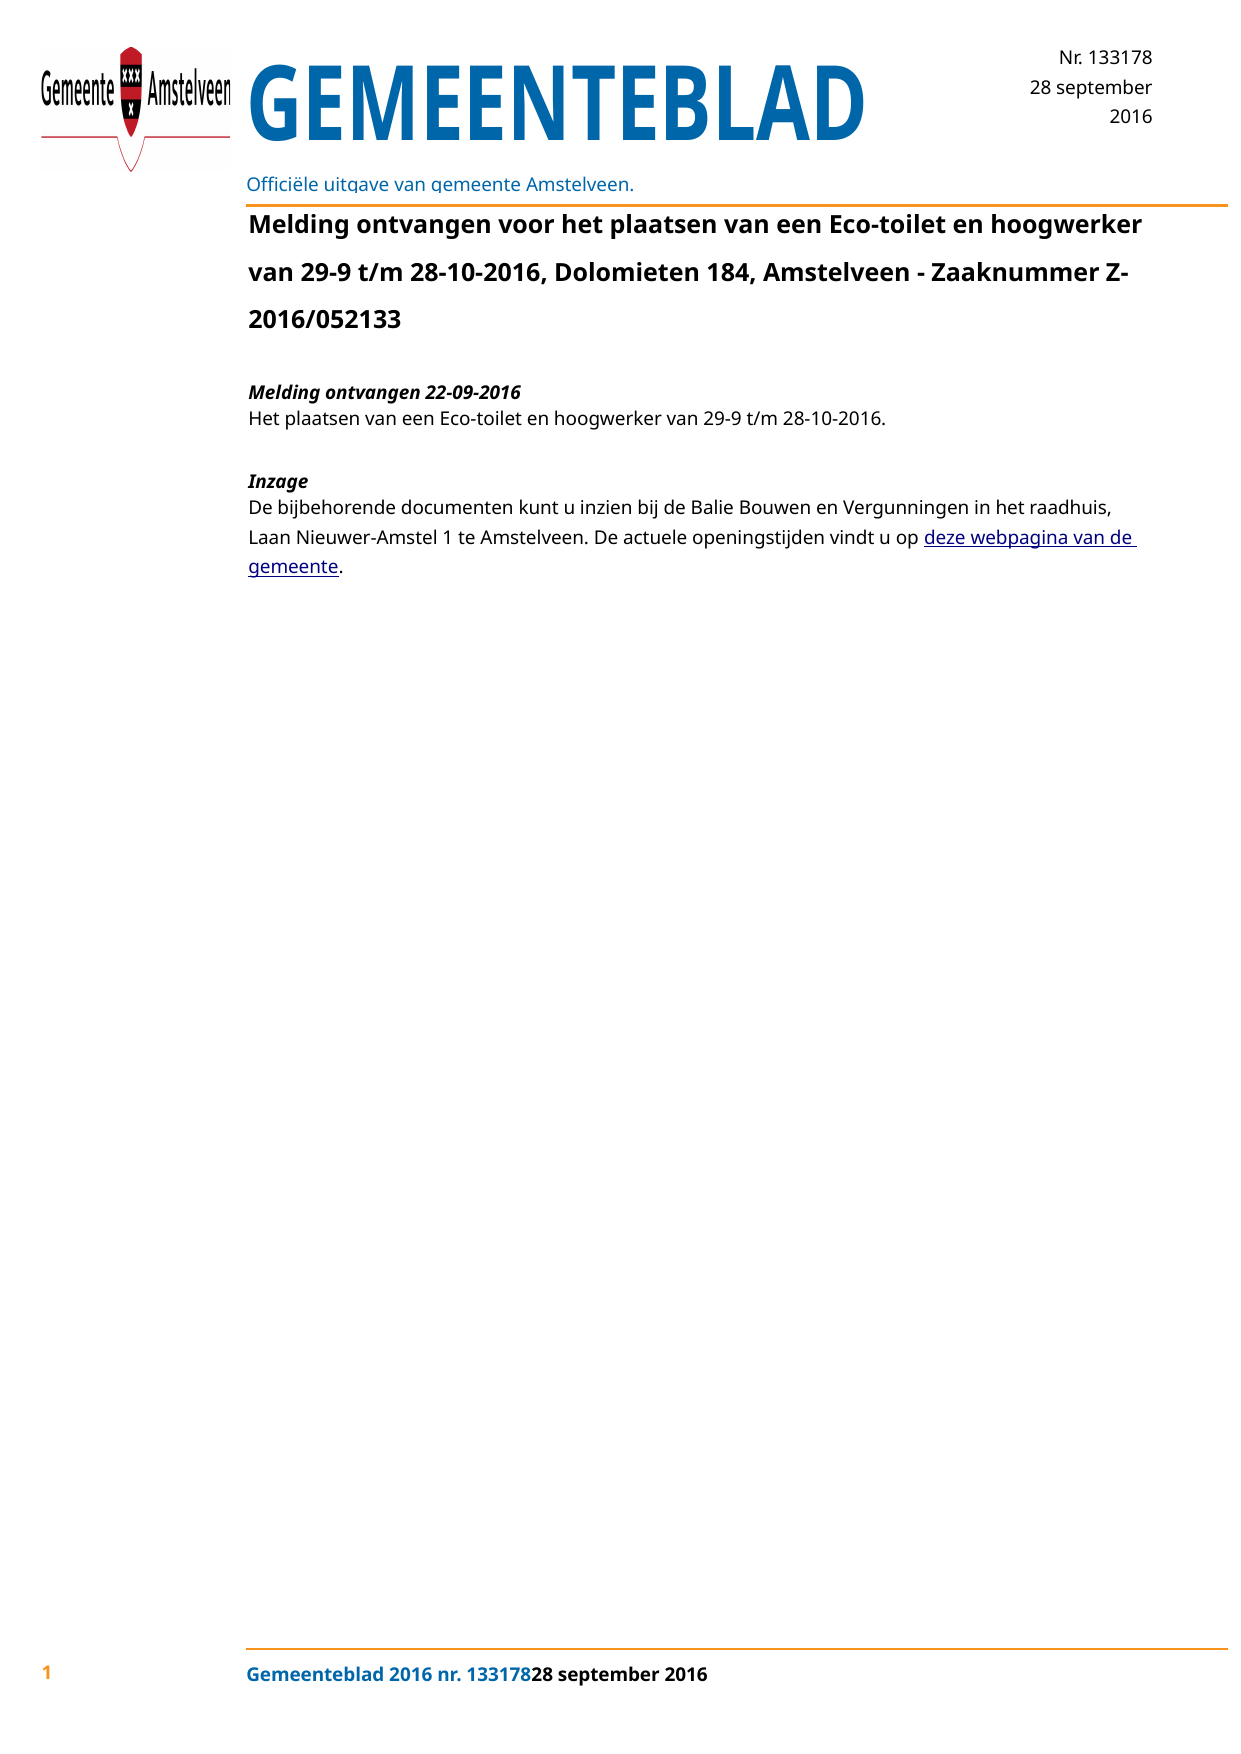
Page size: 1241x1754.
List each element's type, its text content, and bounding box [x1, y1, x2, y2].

picture [41, 47, 231, 172]
text Melding ontvangen 22-09-2016 [248, 379, 1152, 405]
text De bijbehorende documenten kunt u inzien bij de Balie Bouwen en Vergunningen in het raadhuis, Laan Nieuwer-Amstel 1 te Amstelveen. De actuele openingstijden vindt u op deze webpagina van de gemeente. [248, 494, 1152, 579]
text Melding ontvangen voor het plaatsen van een Eco-toilet en hoogwerker van 29-9 t/m 28-10-2016, Dolomieten 184, Amstelveen - Zaaknummer Z-2016/052133 [248, 207, 1152, 336]
text Inzage [248, 469, 1152, 494]
text Het plaatsen van een Eco-toilet en hoogwerker van 29-9 t/m 28-10-2016. [248, 405, 1152, 431]
